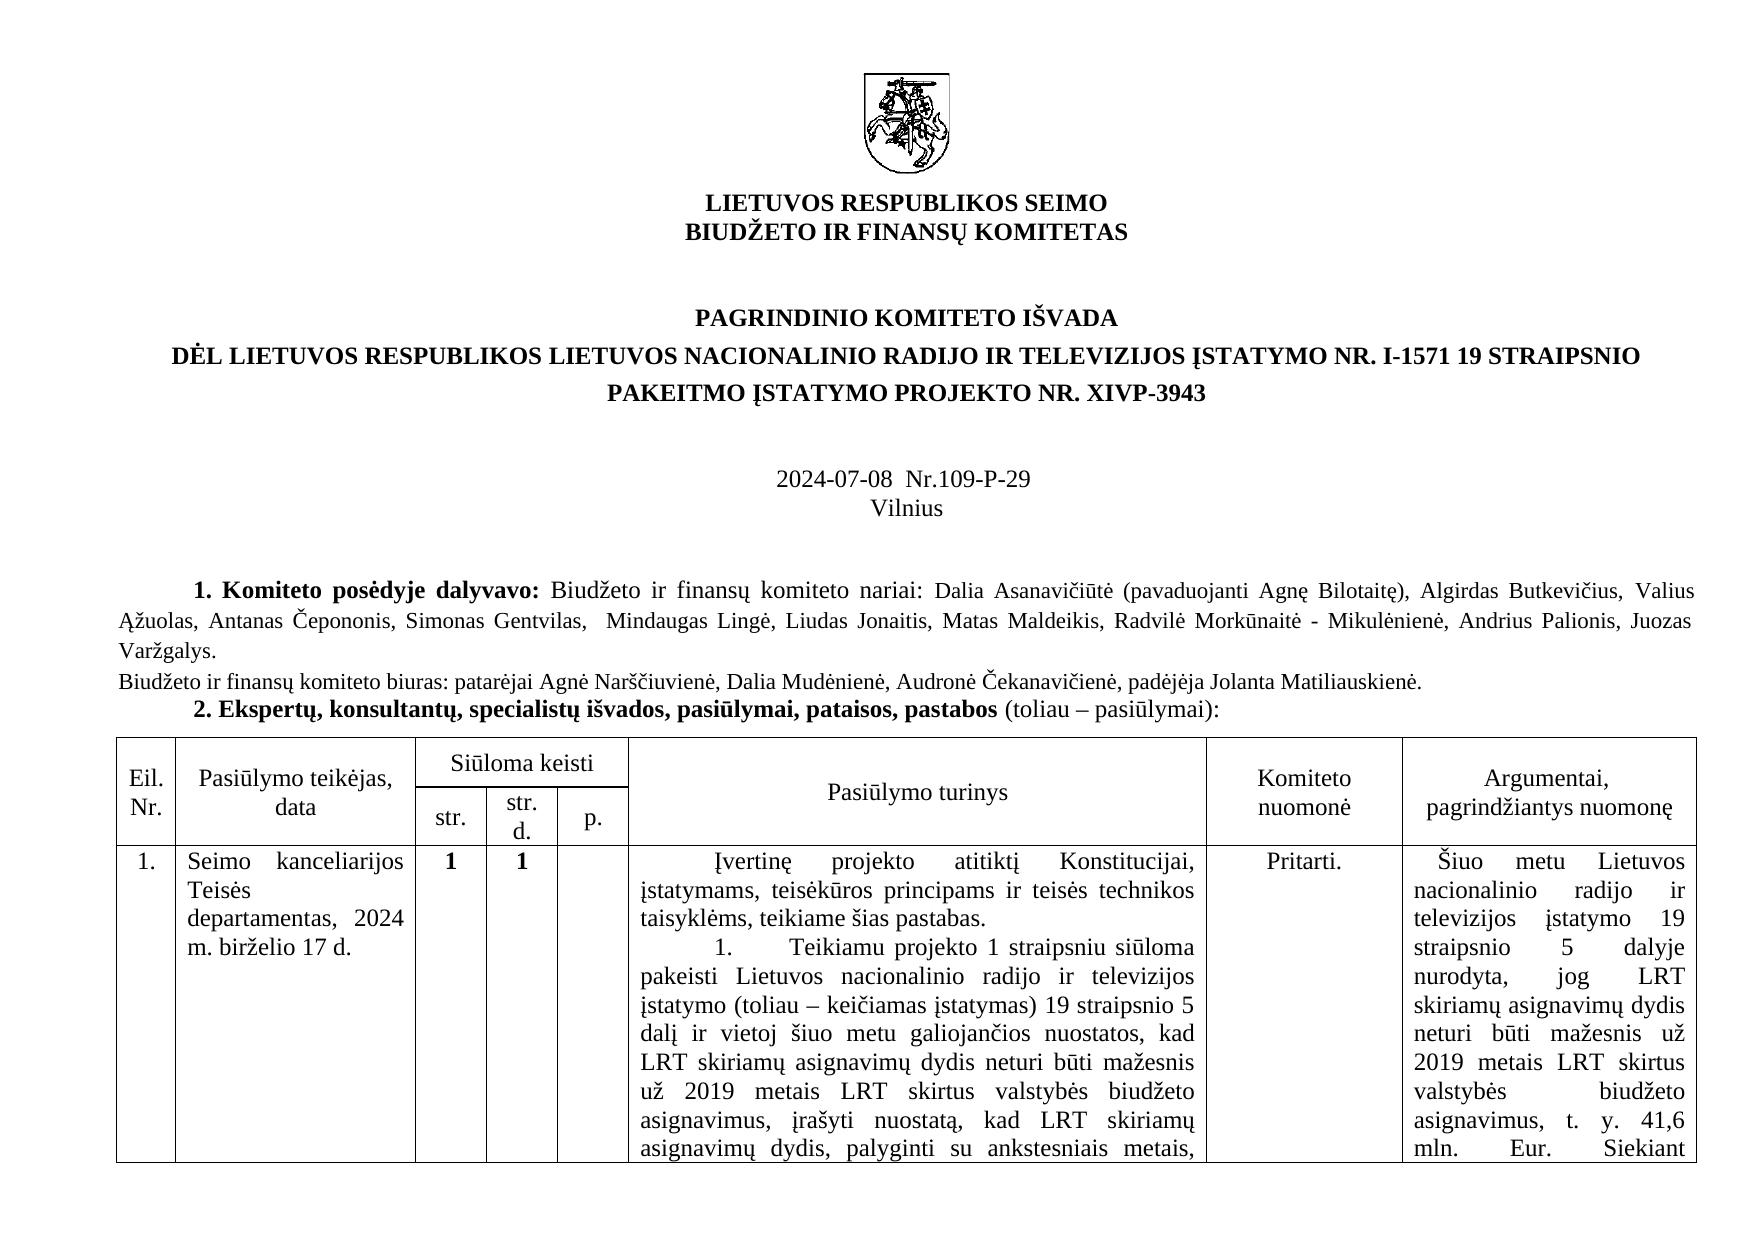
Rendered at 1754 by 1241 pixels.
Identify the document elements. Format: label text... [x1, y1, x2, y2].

table_cell p. [558, 788, 628, 845]
table_cell 1 [487, 846, 557, 1162]
table_cell Seimo kanceliarijos Teisės departamentas, 2024 m. birželio 17 d. [176, 846, 415, 1162]
table_header Pasiūlymo turinys [629, 738, 1206, 845]
text Biudžeto ir finansų komitetas [118, 217, 1695, 246]
subtitle 2. Ekspertų, konsultantų, specialistų išvados, pasiūlymai, pataisos, pastabos (toliau – pasiūlymai): [118, 694, 1695, 723]
table_cell 1. [117, 846, 175, 1162]
text 1. Komiteto posėdyje dalyvavo: Biudžeto ir finansų komiteto nariai: Dalia Asanavičiūtė (pavaduojanti Agnę Bilotaitę), Algirdas Butkevičius, Valius Ąžuolas, Antanas Čepononis, Simonas Gentvilas, Mindaugas Lingė, Liudas Jonaitis, Matas Maldeikis, Radvilė Morkūnaitė - Mikulėnienė, Andrius Palionis, Juozas Varžgalys. [118, 575, 1695, 664]
table_header Argumentai, pagrindžiantys nuomonę [1403, 738, 1696, 845]
table_cell str. [416, 788, 486, 845]
text Biudžeto ir finansų komiteto biuras: patarėjai Agnė Narščiuvienė, Dalia Mudėnienė, Audronė Čekanavičienė, padėjėja Jolanta Matiliauskienė. [118, 668, 1695, 694]
table_header Komiteto nuomonė [1207, 738, 1402, 845]
table_cell Šiuo metu Lietuvos nacionalinio radijo ir televizijos įstatymo 19 straipsnio 5 dalyje nurodyta, jog LRT skiriamų asignavimų dydis neturi būti mažesnis už 2019 metais LRT skirtus valstybės biudžeto asignavimus, t. y. 41,6 mln. Eur. Siekiant [1403, 846, 1696, 1162]
text Vilnius [118, 493, 1695, 522]
table_cell Pritarti. [1207, 846, 1402, 1162]
text LIETUVOS RESPUBLIKOS SEIMO [118, 188, 1695, 217]
text DĖL LIETUVOS RESPUBLIKOS LIETUVOS NACIONALINIO RADIJO IR TELEVIZIJOS ĮSTATYMO NR. I-1571 19 STRAIPSNIO PAKEITMO ĮSTATYMO PROJEKTO NR. XIVP-3943 [118, 332, 1695, 407]
table_header Siūloma keisti [416, 738, 628, 786]
table_cell 1 [416, 846, 486, 1162]
table_cell Įvertinę projekto atitiktį Konstitucijai, įstatymams, teisėkūros principams ir teisės technikos taisyklėms, teikiame šias pastabas. 1. Teikiamu projekto 1 straipsniu siūloma pakeisti Lietuvos nacionalinio radijo ir televizijos įstatymo (toliau – keičiamas įstatymas) 19 straipsnio 5 dalį ir vietoj šiuo metu galiojančios nuostatos, kad LRT skiriamų asignavimų dydis neturi būti mažesnis už 2019 metais LRT skirtus valstybės biudžeto asignavimus, įrašyti nuostatą, kad LRT skiriamų asignavimų dydis, palyginti su ankstesniais metais, negali augti sparčiau nei praėjusiais metais kito šalies bendrasis vidaus produktas to meto kainomis. Ši nuostata turėtų būti tikslintina dėl kelių priežasčių. Pirma, pažymėtina, kad Konstitucinis Teismas savo doktrinoje yra gana aiškiai pasisakęs apie ypatingą nacionalinio visuomeninio transliuotojo (LRT) statusą ir jo finansavimo principus. Konstitucinio Teismo 2006 m. gruodžio 21 d. nutarime pažymėta, kad visuomeninio transliuotojo pobūdis ir konstitucinė misija suponuoja ne tik valstybės priedermę įsteigti visuomeninį transliuotoją, bet ir jos pareigą užtikrinti jo veiklą, inter alia pareigą visuomeniniam transliuotojui skirti deramą finansavimą, kad jis galėtų vykdyti šią misiją, teikti atitinkamas viešąsias transliavimo paslaugas. Aiškindamas pagal Konstituciją galimą nustatyti nacionalinio visuomeninio transliuotojo finansavimo modelį, Konstitucinis Teismas minėtame nutarime pažymėjo, kad įsteigus visuomeninį nacionalinį transliuotoją Seimui pagal Konstituciją privalu nustatyti tokį teisinį reguliavimą, kad šiam transliuotojui pakaktų lėšų jo ypatingai konstitucinei misijai vykdyti; Konstitucija netoleruoja tokio nacionalinio visuomeninio transliuotojo (kaip ir bet kurio kito visuomeninio transliuotojo) nepakankamo (jo ypatingai konstitucinei misijai vykdyti) finansavimo iš valstybės biudžeto (ar jo mažinimo), kai tuo siekiama (arba gali būti siekiama) pažeisti jo nepriklausomumą ir šitaip daryti įtaką jo transliuojamoms programoms ir laidoms. Konstitucinis Teismas 2006 m. gruodžio 21 d. nutarime pabrėžė, kad turi būti sudarytos materialiosios, organizacinės, finansinės sąlygos visuomeniniam transliuotojui veiksmingai vykdyti savo misiją, ir kad tai yra conditio sine qua non. Taip pat pastebėtina, kad Konstitucinis Teismas 2020 m. lapkričio 3 d. nutarime pažymėjo, kad tokios finansavimo iš valstybės biudžeto garantijos kaip konkretus kiekvienais metais iš valstybės biudžeto LRT skiriamų lėšų dydis – procentais išreikšta per užpraeitus metus faktiškai gautų pajamų iš gyventojų pajamų mokesčio ir akcizo dalis bei nustatytas draudimas mažinti LRT skiriamą finansavimą iš valstybės biudžeto asignavimų, atsižvelgiant į tam tikrais metais iš gyventojų pajamų mokesčio ir akcizo gautas pajamas (įplaukas), yra pagrįstos. Atsižvelgus į tai, kas išdėstyta, manytina, kad projektas turėtų būti tikslinamas, nustatant konstituciškai pagrįstą nacionalinio visuomeninio transliuotojo finansavimo iš valstybės biudžeto garantiją, t. y. įstatymu įtvirtinti ir minimalų valstybės biudžeto lėšų, kurios kasmet turėtų būti skiriamos nacionaliniam visuomeniniam transliuotojui, užtikrinant jo nepriklausomumą ir tinkamą konstitucinės misijos vykdymą, dydį. [629, 846, 1206, 1162]
table_cell [558, 846, 628, 1162]
text 2024-07-08 Nr.109-P-29 [118, 464, 1695, 493]
table_cell str. d. [487, 788, 557, 845]
table_header Eil. Nr. [117, 738, 175, 845]
subtitle PAGRINDINIO KOMITETO IŠVADA [118, 303, 1695, 332]
table_header Pasiūlymo teikėjas, data [176, 738, 415, 845]
